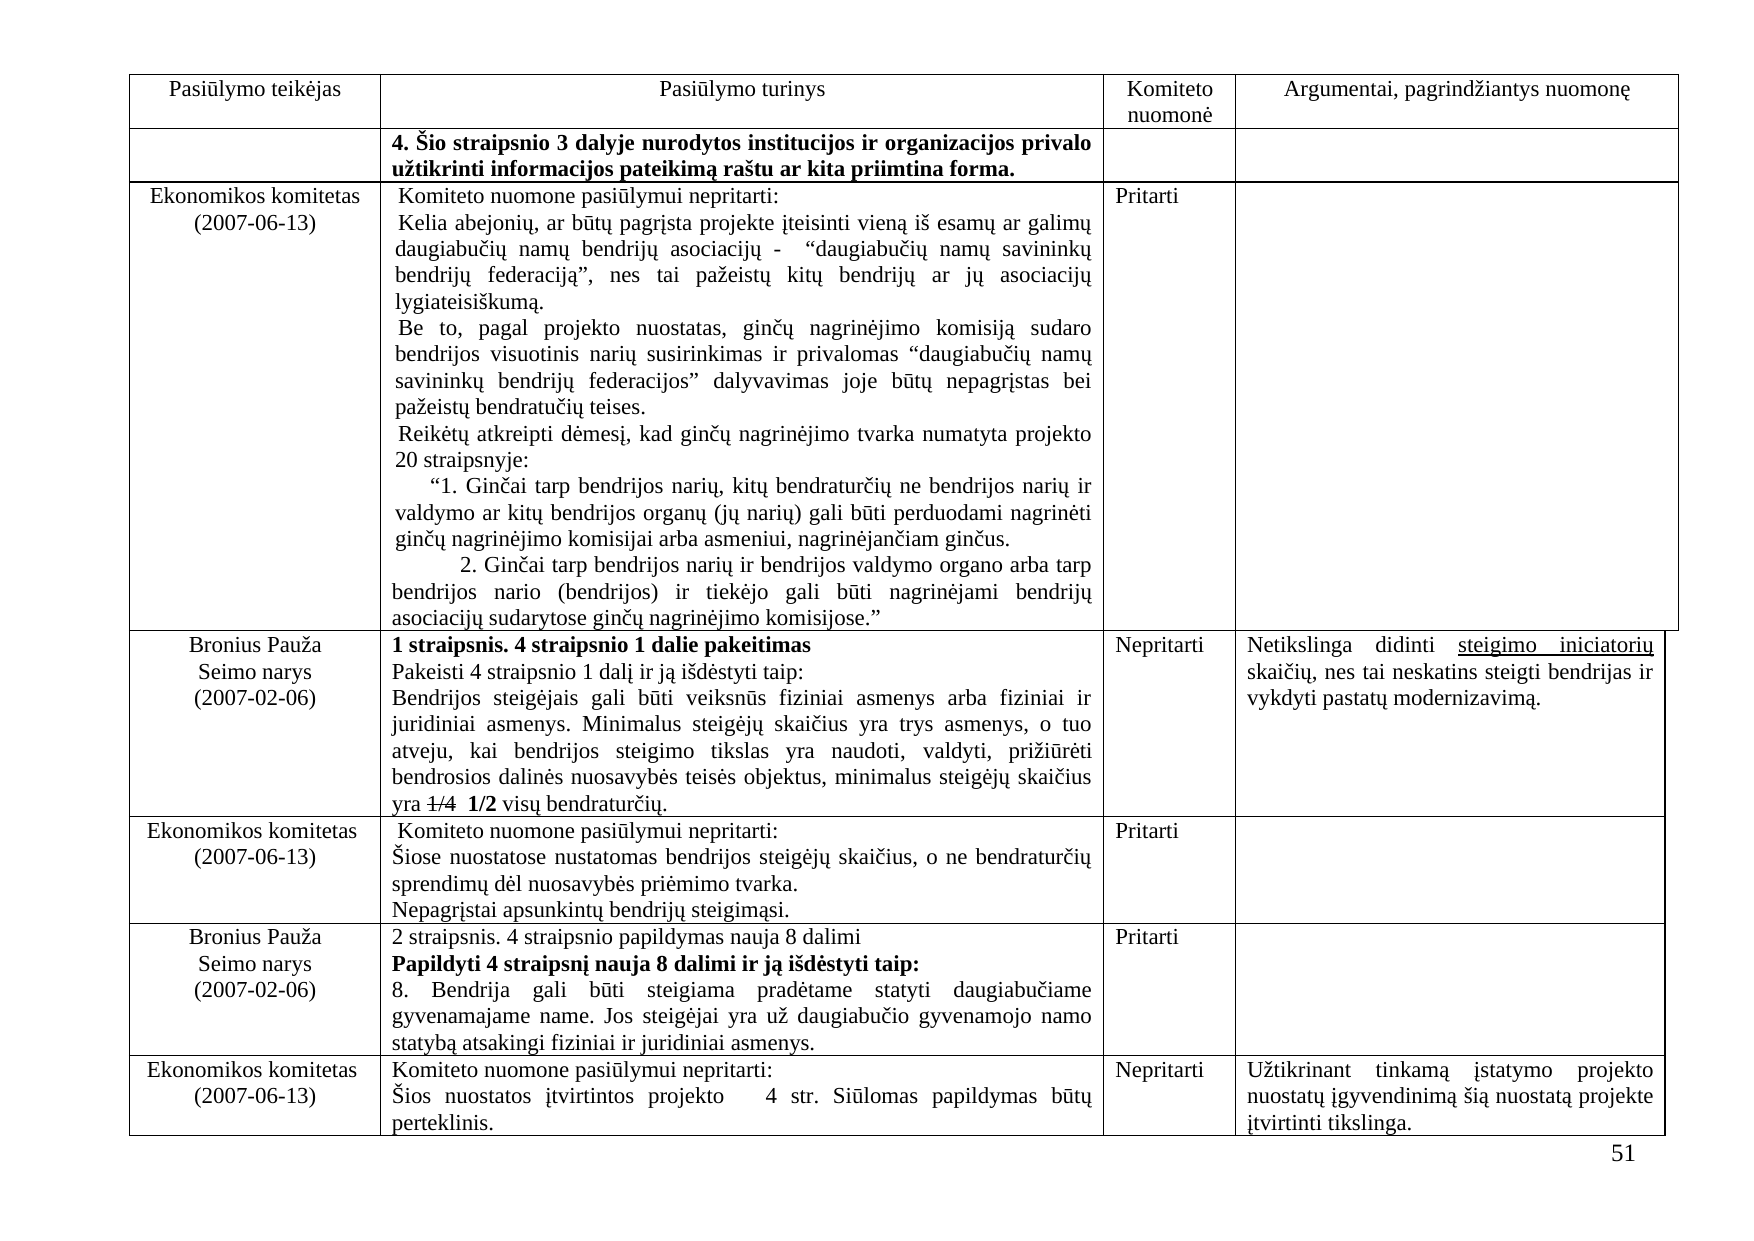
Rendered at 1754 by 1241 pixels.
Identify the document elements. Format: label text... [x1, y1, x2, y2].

table_cell [1236, 817, 1664, 922]
table_cell Nepritarti [1104, 631, 1235, 816]
table_cell 1 straipsnis. 4 straipsnio 1 dalie pakeitimas Pakeisti 4 straipsnio 1 dalį ir ją išdėstyti taip: Bendrijos steigėjais gali būti veiksnūs fiziniai asmenys arba fiziniai ir juridiniai asmenys. Minimalus steigėjų skaičius yra trys asmenys, o tuo atveju, kai bendrijos steigimo tikslas yra naudoti, valdyti, prižiūrėti bendrosios dalinės nuosavybės teisės objektus, minimalus steigėjų skaičius yra 1/4 1/2 visų bendraturčių. [381, 631, 1103, 816]
table_cell Užtikrinant tinkamą įstatymo projekto nuostatų įgyvendinimą šią nuostatą projekte įtvirtinti tikslinga. [1236, 1056, 1664, 1135]
table_cell Ekonomikos komitetas (2007-06-13) [130, 183, 380, 630]
table_cell Komiteto nuomone pasiūlymui nepritarti: Šiose nuostatose nustatomas bendrijos steigėjų skaičius, o ne bendraturčių sprendimų dėl nuosavybės priėmimo tvarka. Nepagrįstai apsunkintų bendrijų steigimąsi. [381, 817, 1103, 922]
table_cell 2 straipsnis. 4 straipsnio papildymas nauja 8 dalimi Papildyti 4 straipsnį nauja 8 dalimi ir ją išdėstyti taip: 8. Bendrija gali būti steigiama pradėtame statyti daugiabučiame gyvenamajame name. Jos steigėjai yra už daugiabučio gyvenamojo namo statybą atsakingi fiziniai ir juridiniai asmenys. [381, 924, 1103, 1055]
table_cell Bronius Pauža Seimo narys (2007-02-06) [130, 631, 380, 816]
table_cell [1236, 183, 1678, 630]
table_cell Pritarti [1104, 817, 1235, 922]
table_cell Komiteto nuomone pasiūlymui nepritarti: Kelia abejonių, ar būtų pagrįsta projekte įteisinti vieną iš esamų ar galimų daugiabučių namų bendrijų asociacijų - “daugiabučių namų savininkų bendrijų federaciją”, nes tai pažeistų kitų bendrijų ar jų asociacijų lygiateisiškumą. Be to, pagal projekto nuostatas, ginčų nagrinėjimo komisiją sudaro bendrijos visuotinis narių susirinkimas ir privalomas “daugiabučių namų savininkų bendrijų federacijos” dalyvavimas joje būtų nepagrįstas bei pažeistų bendratučių teises. Reikėtų atkreipti dėmesį, kad ginčų nagrinėjimo tvarka numatyta projekto 20 straipsnyje: “1. Ginčai tarp bendrijos narių, kitų bendraturčių ne bendrijos narių ir valdymo ar kitų bendrijos organų (jų narių) gali būti perduodami nagrinėti ginčų nagrinėjimo komisijai arba asmeniui, nagrinėjančiam ginčus. 2. Ginčai tarp bendrijos narių ir bendrijos valdymo organo arba tarp bendrijos nario (bendrijos) ir tiekėjo gali būti nagrinėjami bendrijų asociacijų sudarytose ginčų nagrinėjimo komisijose.” [381, 183, 1103, 630]
table_cell Pritarti [1104, 924, 1235, 1055]
table_cell Komiteto nuomone pasiūlymui nepritarti: Šios nuostatos įtvirtintos projekto 4 str. Siūlomas papildymas būtų perteklinis. [381, 1056, 1103, 1135]
table_cell Pritarti [1104, 183, 1235, 630]
table_cell Nepritarti [1104, 1056, 1235, 1135]
table_cell 4. Šio straipsnio 3 dalyje nurodytos institucijos ir organizacijos privalo užtikrinti informacijos pateikimą raštu ar kita priimtina forma. [381, 129, 1103, 181]
table_cell [130, 129, 380, 181]
table_cell [1666, 631, 1678, 816]
table_cell [1104, 129, 1235, 181]
table_cell [1236, 129, 1678, 181]
table_cell [1236, 924, 1664, 1055]
table_header Komiteto nuomonė [1104, 75, 1235, 128]
table_cell Netikslinga didinti steigimo iniciatorių skaičių, nes tai neskatins steigti bendrijas ir vykdyti pastatų modernizavimą. [1236, 631, 1664, 816]
table_header Pasiūlymo teikėjas [130, 75, 380, 128]
table_cell [1666, 816, 1678, 922]
table_cell Bronius Pauža Seimo narys (2007-02-06) [130, 924, 380, 1055]
table_cell [1666, 1055, 1678, 1135]
table_cell [1666, 923, 1678, 1055]
table_header Argumentai, pagrindžiantys nuomonę [1236, 75, 1678, 128]
table_header Pasiūlymo turinys [381, 75, 1103, 128]
table_cell Ekonomikos komitetas (2007-06-13) [130, 817, 380, 922]
table_cell Ekonomikos komitetas (2007-06-13) [130, 1056, 380, 1135]
